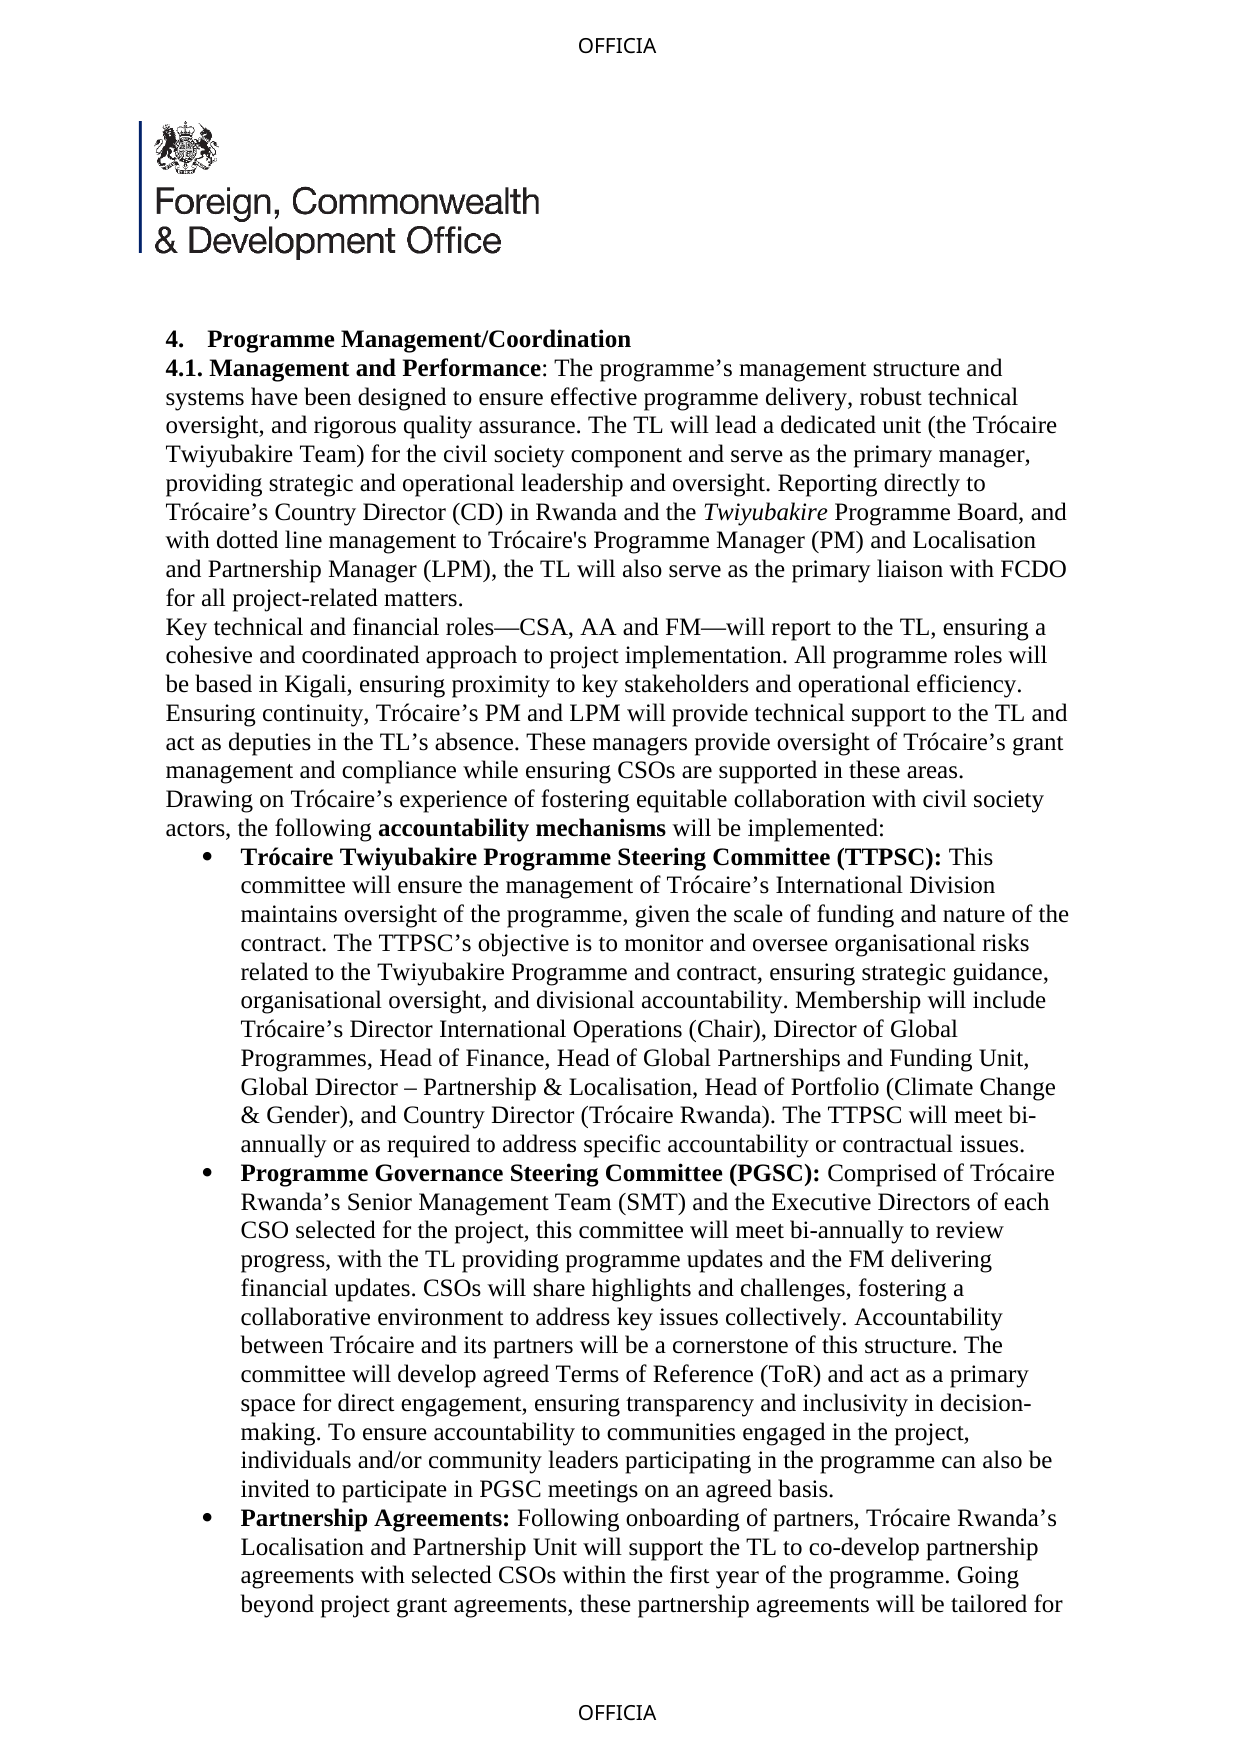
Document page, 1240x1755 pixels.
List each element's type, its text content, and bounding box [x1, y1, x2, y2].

list Partnership Agreements: Following onboarding of partners, Trócaire Rwanda’s Localisation and Partnership Unit will support the TL to co-develop partnership agreements with selected CSOs within the first year of the programme. Going beyond project grant agreements, these partnership agreements will be tailored for [203, 1503, 1074, 1618]
list Programme Governance Steering Committee (PGSC): Comprised of Trócaire Rwanda’s Senior Management Team (SMT) and the Executive Directors of each CSO selected for the project, this committee will meet bi-annually to review progress, with the TL providing programme updates and the FM delivering financial updates. CSOs will share highlights and challenges, fostering a collaborative environment to address key issues collectively. Accountability between Trócaire and its partners will be a cornerstone of this structure. The committee will develop agreed Terms of Reference (ToR) and act as a primary space for direct engagement, ensuring transparency and inclusivity in decision-making. To ensure accountability to communities engaged in the project, individuals and/or community leaders participating in the programme can also be invited to participate in PGSC meetings on an agreed basis. [203, 1158, 1074, 1503]
list Programme Management/Coordination [165, 324, 1074, 353]
text Key technical and financial roles—CSA, AA and FM—will report to the TL, ensuring a cohesive and coordinated approach to project implementation. All programme roles will be based in Kigali, ensuring proximity to key stakeholders and operational efficiency. Ensuring continuity, Trócaire’s PM and LPM will provide technical support to the TL and act as deputies in the TL’s absence. These managers provide oversight of Trócaire’s grant management and compliance while ensuring CSOs are supported in these areas. [165, 612, 1074, 784]
text 4.1. Management and Performance: The programme’s management structure and systems have been designed to ensure effective programme delivery, robust technical oversight, and rigorous quality assurance. The TL will lead a dedicated unit (the Trócaire Twiyubakire Team) for the civil society component and serve as the primary manager, providing strategic and operational leadership and oversight. Reporting directly to Trócaire’s Country Director (CD) in Rwanda and the Twiyubakire Programme Board, and with dotted line management to Trócaire's Programme Manager (PM) and Localisation and Partnership Manager (LPM), the TL will also serve as the primary liaison with FCDO for all project-related matters. [165, 353, 1074, 612]
list Trócaire Twiyubakire Programme Steering Committee (TTPSC): This committee will ensure the management of Trócaire’s International Division maintains oversight of the programme, given the scale of funding and nature of the contract. The TTPSC’s objective is to monitor and oversee organisational risks related to the Twiyubakire Programme and contract, ensuring strategic guidance, organisational oversight, and divisional accountability. Membership will include Trócaire’s Director International Operations (Chair), Director of Global Programmes, Head of Finance, Head of Global Partnerships and Funding Unit, Global Director – Partnership & Localisation, Head of Portfolio (Climate Change & Gender), and Country Director (Trócaire Rwanda). The TTPSC will meet bi-annually or as required to address specific accountability or contractual issues. [203, 842, 1074, 1158]
text Drawing on Trócaire’s experience of fostering equitable collaboration with civil society actors, the following accountability mechanisms will be implemented: [165, 784, 1074, 842]
